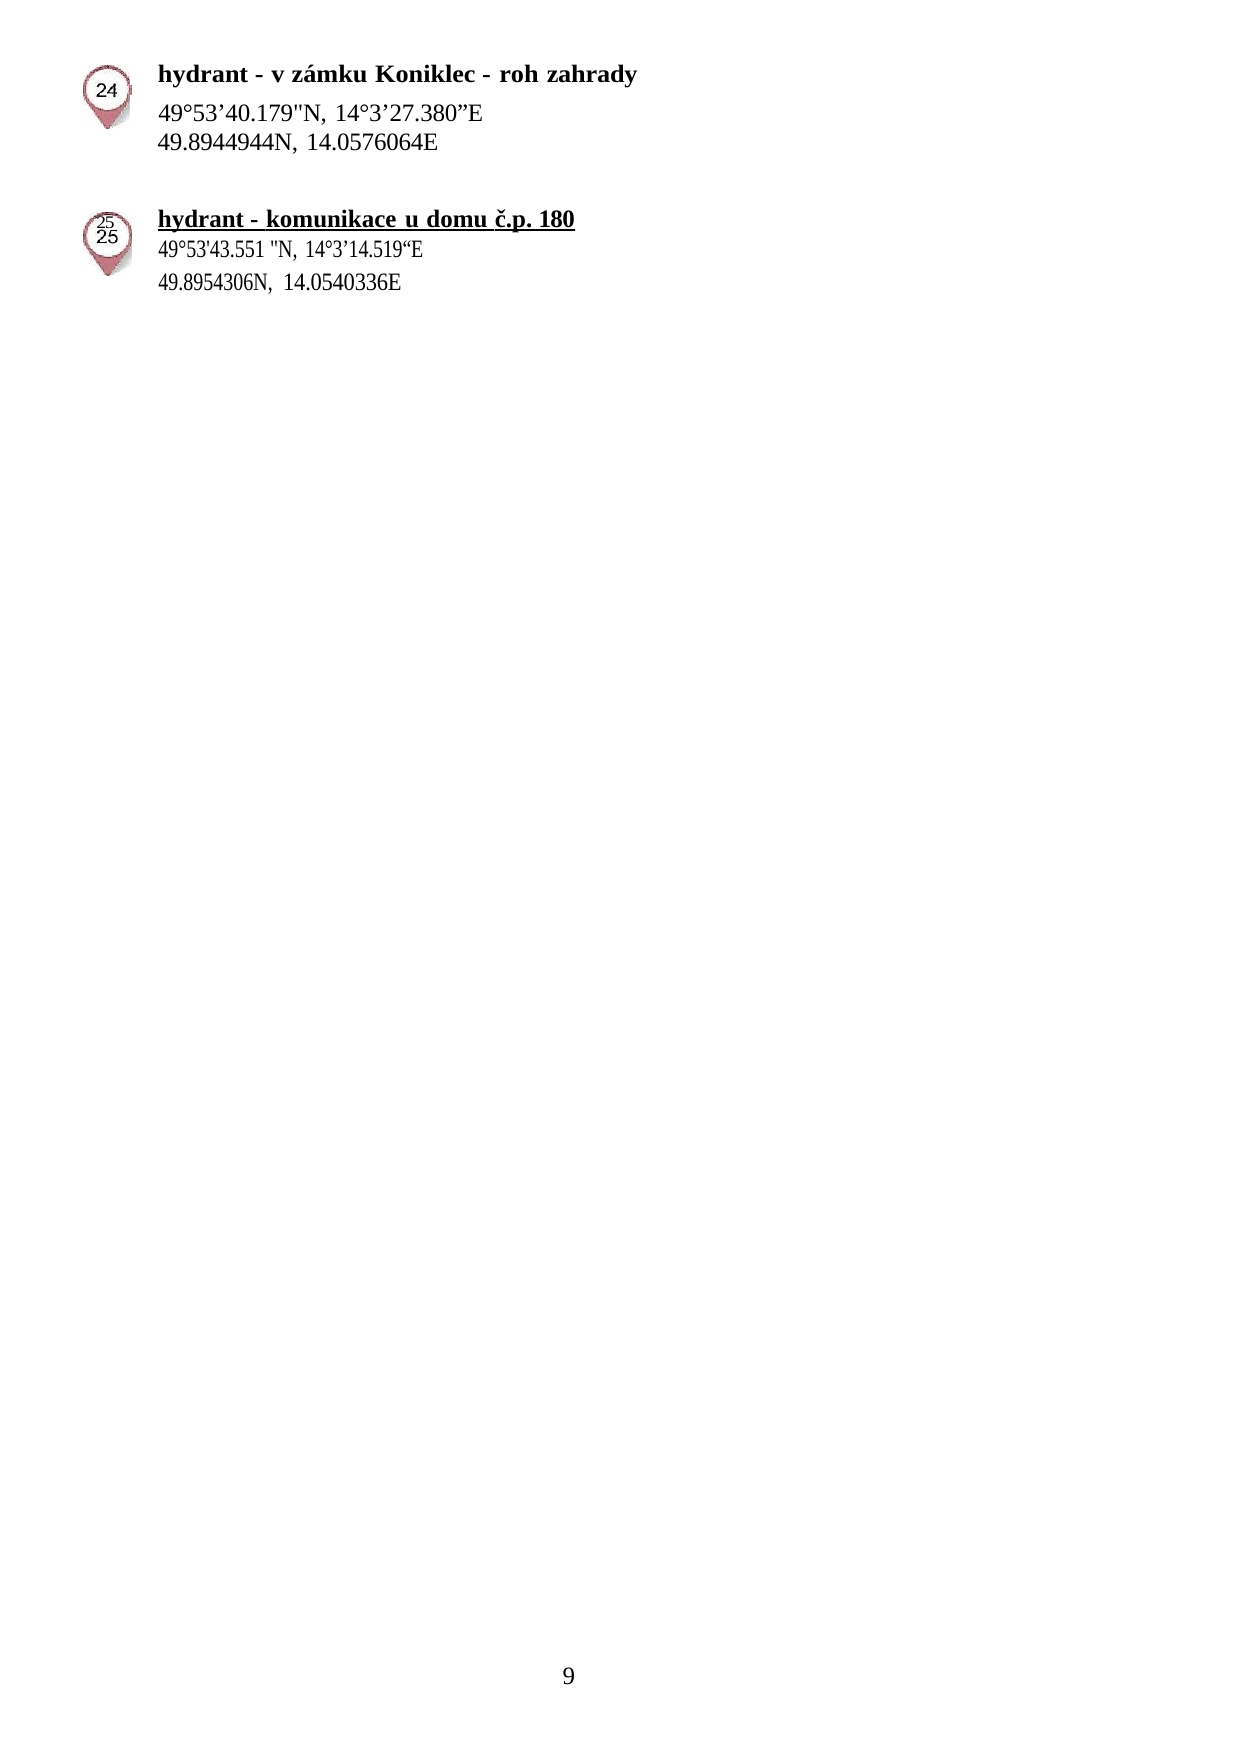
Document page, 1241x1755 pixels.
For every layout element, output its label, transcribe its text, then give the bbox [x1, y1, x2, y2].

text 49°53’40.179"N, 14°3’27.380”E [158, 98, 1063, 127]
text 49.8944944N, 14.0576064E [157, 127, 1063, 156]
text 49.8954306N, 14.0540336E [158, 267, 1063, 296]
subtitle hydrant - komunikace u domu č.p. 180 [158, 204, 1063, 233]
text 49°53'43.551 "N, 14°3’14.519“E [158, 234, 1063, 263]
subtitle hydrant - v zámku Koniklec - roh zahrady [158, 59, 1063, 88]
